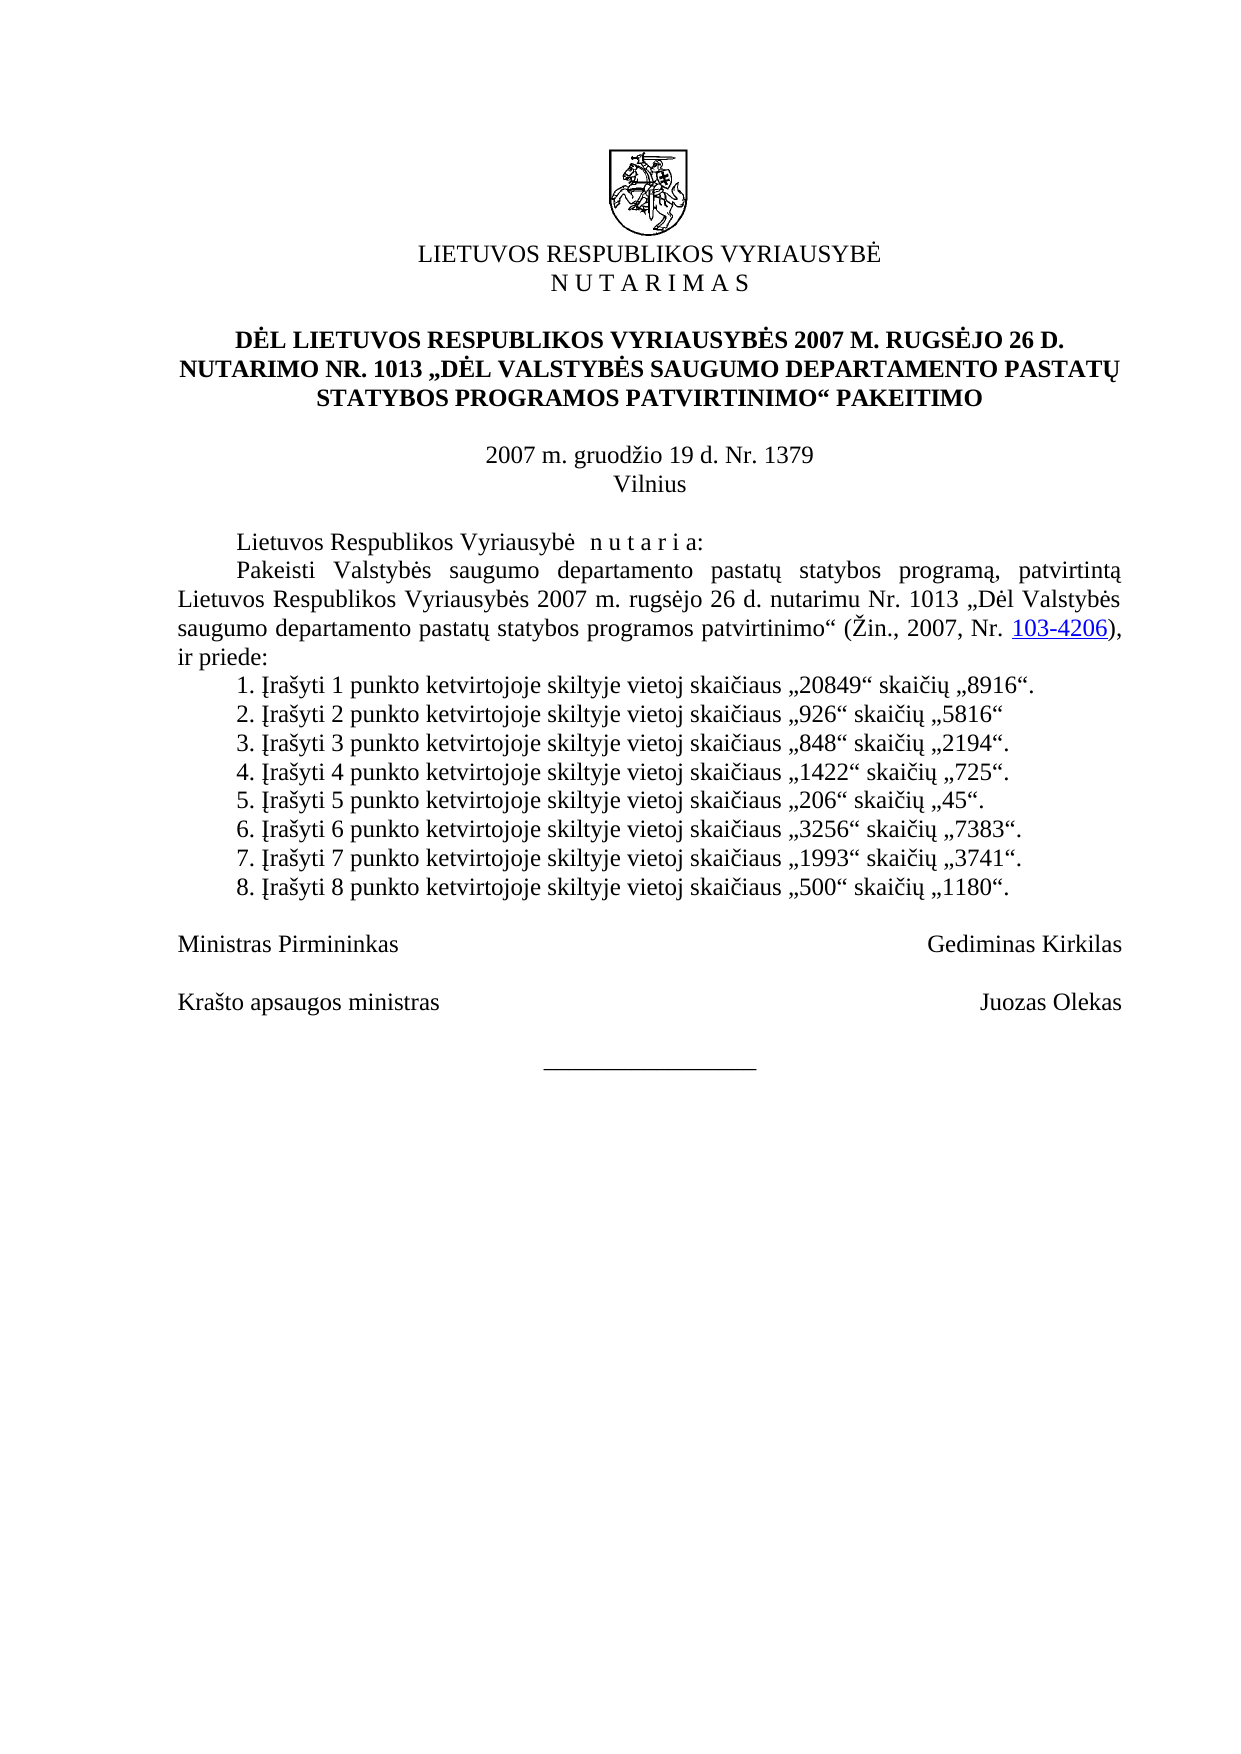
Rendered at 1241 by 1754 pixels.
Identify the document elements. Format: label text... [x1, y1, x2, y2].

text 1. Įrašyti 1 punkto ketvirtojoje skiltyje vietoj skaičiaus „20849“ skaičių „8916“. [177, 670, 1122, 699]
text _________________ [177, 1044, 1122, 1073]
text Pakeisti Valstybės saugumo departamento pastatų statybos programą, patvirtintą Lietuvos Respublikos Vyriausybės 2007 m. rugsėjo 26 d. nutarimu Nr. 1013 „Dėl Valstybės saugumo departamento pastatų statybos programos patvirtinimo“ (Žin., 2007, Nr. 103-4206), ir priede: [177, 555, 1122, 670]
text NUTARIMAS [177, 268, 1122, 297]
text 7. Įrašyti 7 punkto ketvirtojoje skiltyje vietoj skaičiaus „1993“ skaičių „3741“. [177, 843, 1122, 872]
text Lietuvos Respublikos Vyriausybė [177, 239, 1122, 268]
text 4. Įrašyti 4 punkto ketvirtojoje skiltyje vietoj skaičiaus „1422“ skaičių „725“. [177, 757, 1122, 785]
text DĖL LIETUVOS RESPUBLIKOS VYRIAUSYBĖS 2007 M. RUGSĖJO 26 D. NUTARIMO NR. 1013 „DĖL VALSTYBĖS SAUGUMO DEPARTAMENTO PASTATŲ STATYBOS PROGRAMOS PATVIRTINIMO“ PAKEITIMO [177, 325, 1122, 412]
text Krašto apsaugos ministras Juozas Olekas [177, 987, 1122, 1015]
text Ministras Pirmininkas Gediminas Kirkilas [177, 929, 1122, 958]
text 3. Įrašyti 3 punkto ketvirtojoje skiltyje vietoj skaičiaus „848“ skaičių „2194“. [177, 728, 1122, 757]
text 2007 m. gruodžio 19 d. Nr. 1379 [177, 440, 1122, 469]
text Lietuvos Respublikos Vyriausybė nutaria: [177, 527, 1122, 555]
text 2. Įrašyti 2 punkto ketvirtojoje skiltyje vietoj skaičiaus „926“ skaičių „5816“ [177, 699, 1122, 728]
text 5. Įrašyti 5 punkto ketvirtojoje skiltyje vietoj skaičiaus „206“ skaičių „45“. [177, 785, 1122, 814]
text 6. Įrašyti 6 punkto ketvirtojoje skiltyje vietoj skaičiaus „3256“ skaičių „7383“. [177, 814, 1122, 843]
text Vilnius [177, 469, 1122, 498]
text 8. Įrašyti 8 punkto ketvirtojoje skiltyje vietoj skaičiaus „500“ skaičių „1180“. [177, 872, 1122, 900]
